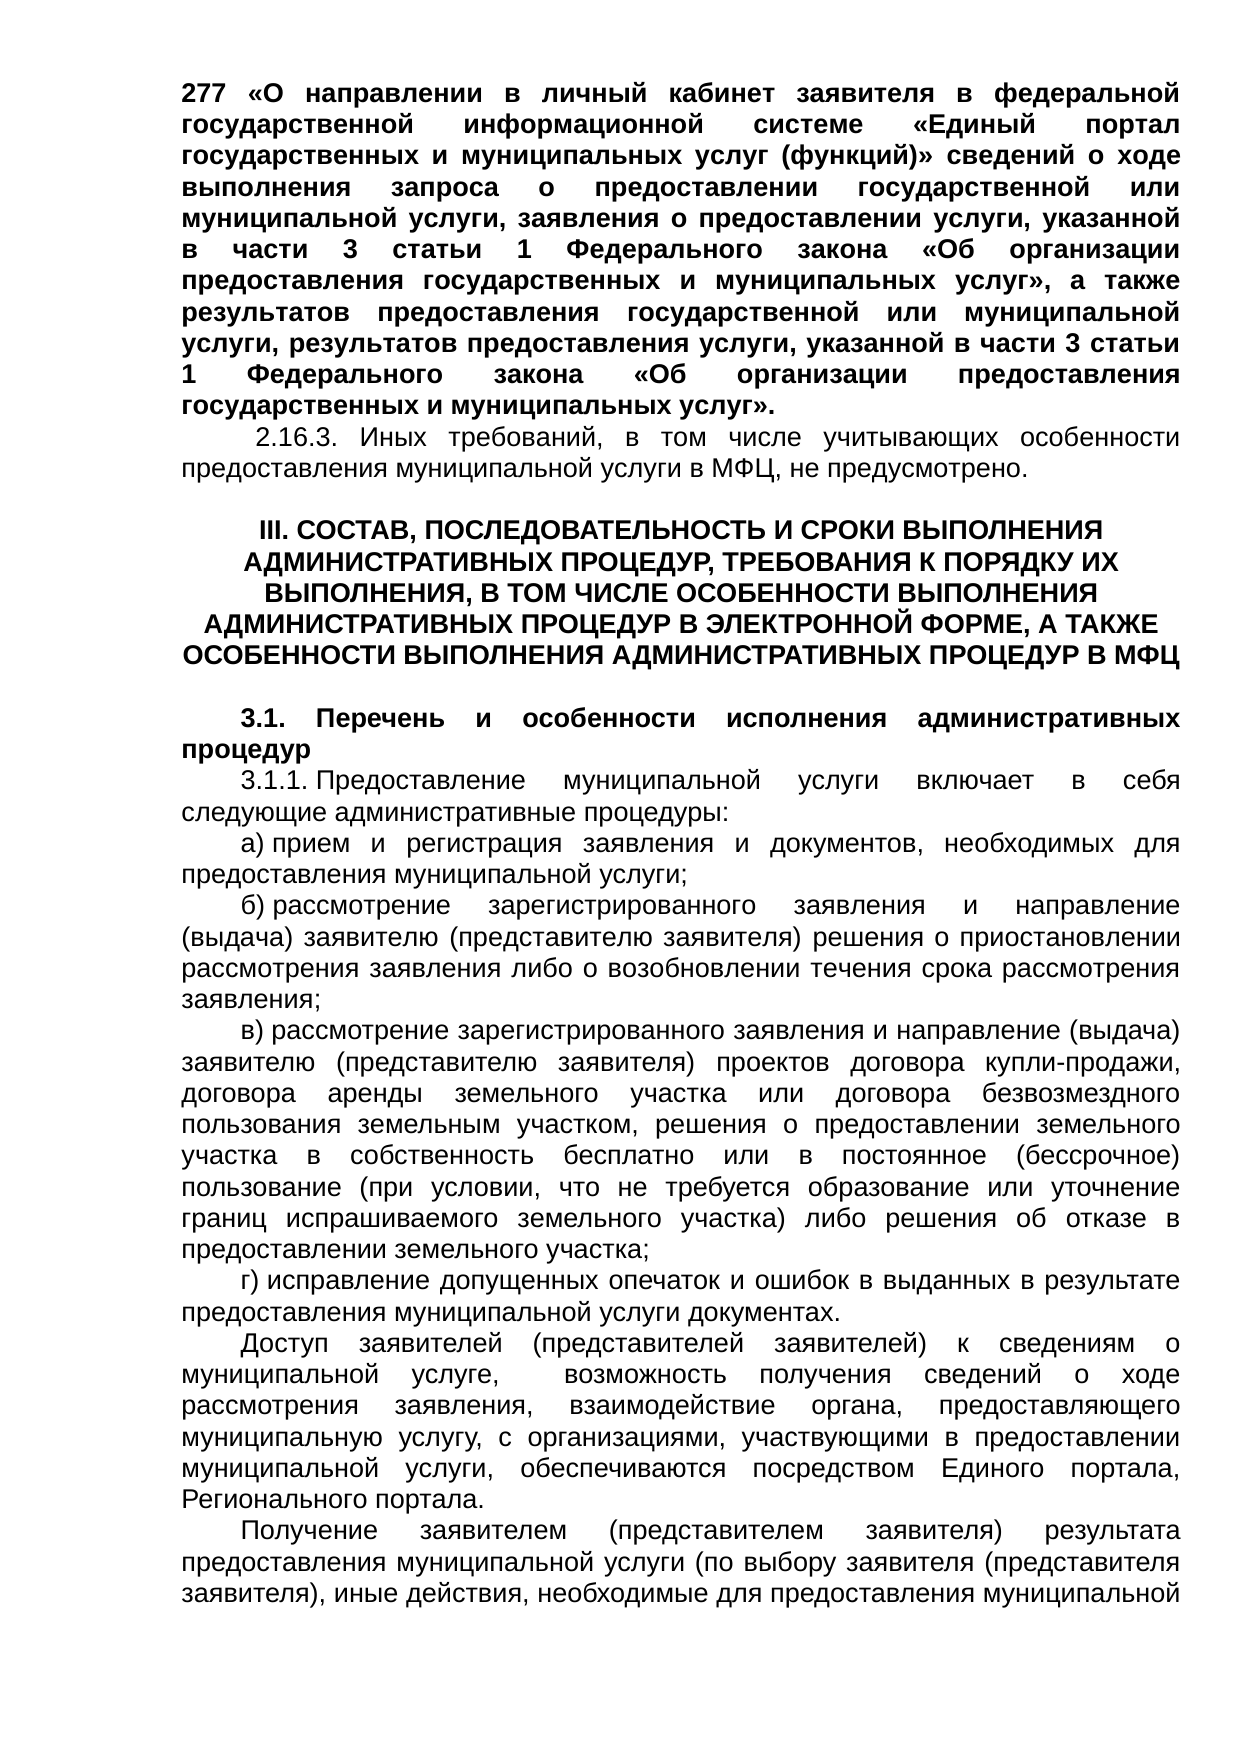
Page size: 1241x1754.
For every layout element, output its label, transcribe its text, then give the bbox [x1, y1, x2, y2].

text 2.16.3. Иных требований, в том числе учитывающих особенности предоставления муниципальной услуги в МФЦ, не предусмотрено. [181, 421, 1181, 483]
text Получение заявителем (представителем заявителя) результата предоставления муниципальной услуги (по выбору заявителя (представителя заявителя), иные действия, необходимые для предоставления муниципальной [181, 1514, 1181, 1608]
text а) прием и регистрация заявления и документов, необходимых для предоставления муниципальной услуги; [181, 827, 1181, 889]
text III. СОСТАВ, ПОСЛЕДОВАТЕЛЬНОСТЬ И СРОКИ ВЫПОЛНЕНИЯ АДМИНИСТРАТИВНЫХ ПРОЦЕДУР, ТРЕБОВАНИЯ К ПОРЯДКУ ИХ ВЫПОЛНЕНИЯ, В ТОМ ЧИСЛЕ ОСОБЕННОСТИ ВЫПОЛНЕНИЯ АДМИНИСТРАТИВНЫХ ПРОЦЕДУР В ЭЛЕКТРОННОЙ ФОРМЕ, А ТАКЖЕ ОСОБЕННОСТИ ВЫПОЛНЕНИЯ АДМИНИСТРАТИВНЫХ ПРОЦЕДУР В МФЦ [181, 514, 1181, 671]
text 3.1. Перечень и особенности исполнения административных процедур [181, 702, 1181, 764]
text в) рассмотрение зарегистрированного заявления и направление (выдача) заявителю (представителю заявителя) проектов договора купли-продажи, договора аренды земельного участка или договора безвозмездного пользования земельным участком, решения о предоставлении земельного участка в собственность бесплатно или в постоянное (бессрочное) пользование (при условии, что не требуется образование или уточнение границ испрашиваемого земельного участка) либо решения об отказе в предоставлении земельного участка; [181, 1014, 1181, 1264]
text б) рассмотрение зарегистрированного заявления и направление (выдача) заявителю (представителю заявителя) решения о приостановлении рассмотрения заявления либо о возобновлении течения срока рассмотрения заявления; [181, 889, 1181, 1014]
text 3.1.1. Предоставление муниципальной услуги включает в себя следующие административные процедуры: [181, 764, 1181, 827]
text 277 «О направлении в личный кабинет заявителя в федеральной государственной информационной системе «Единый портал государственных и муниципальных услуг (функций)» сведений о ходе выполнения запроса о предоставлении государственной или муниципальной услуги, заявления о предоставлении услуги, указанной в части 3 статьи 1 Федерального закона «Об организации предоставления государственных и муниципальных услуг», а также результатов предоставления государственной или муниципальной услуги, результатов предоставления услуги, указанной в части 3 статьи 1 Федерального закона «Об организации предоставления государственных и муниципальных услуг». [181, 77, 1181, 421]
text г) исправление допущенных опечаток и ошибок в выданных в результате предоставления муниципальной услуги документах. [181, 1264, 1181, 1327]
text Доступ заявителей (представителей заявителей) к сведениям о муниципальной услуге, возможность получения сведений о ходе рассмотрения заявления, взаимодействие органа, предоставляющего муниципальную услугу, с организациями, участвующими в предоставлении муниципальной услуги, обеспечиваются посредством Единого портала, Регионального портала. [181, 1327, 1181, 1514]
